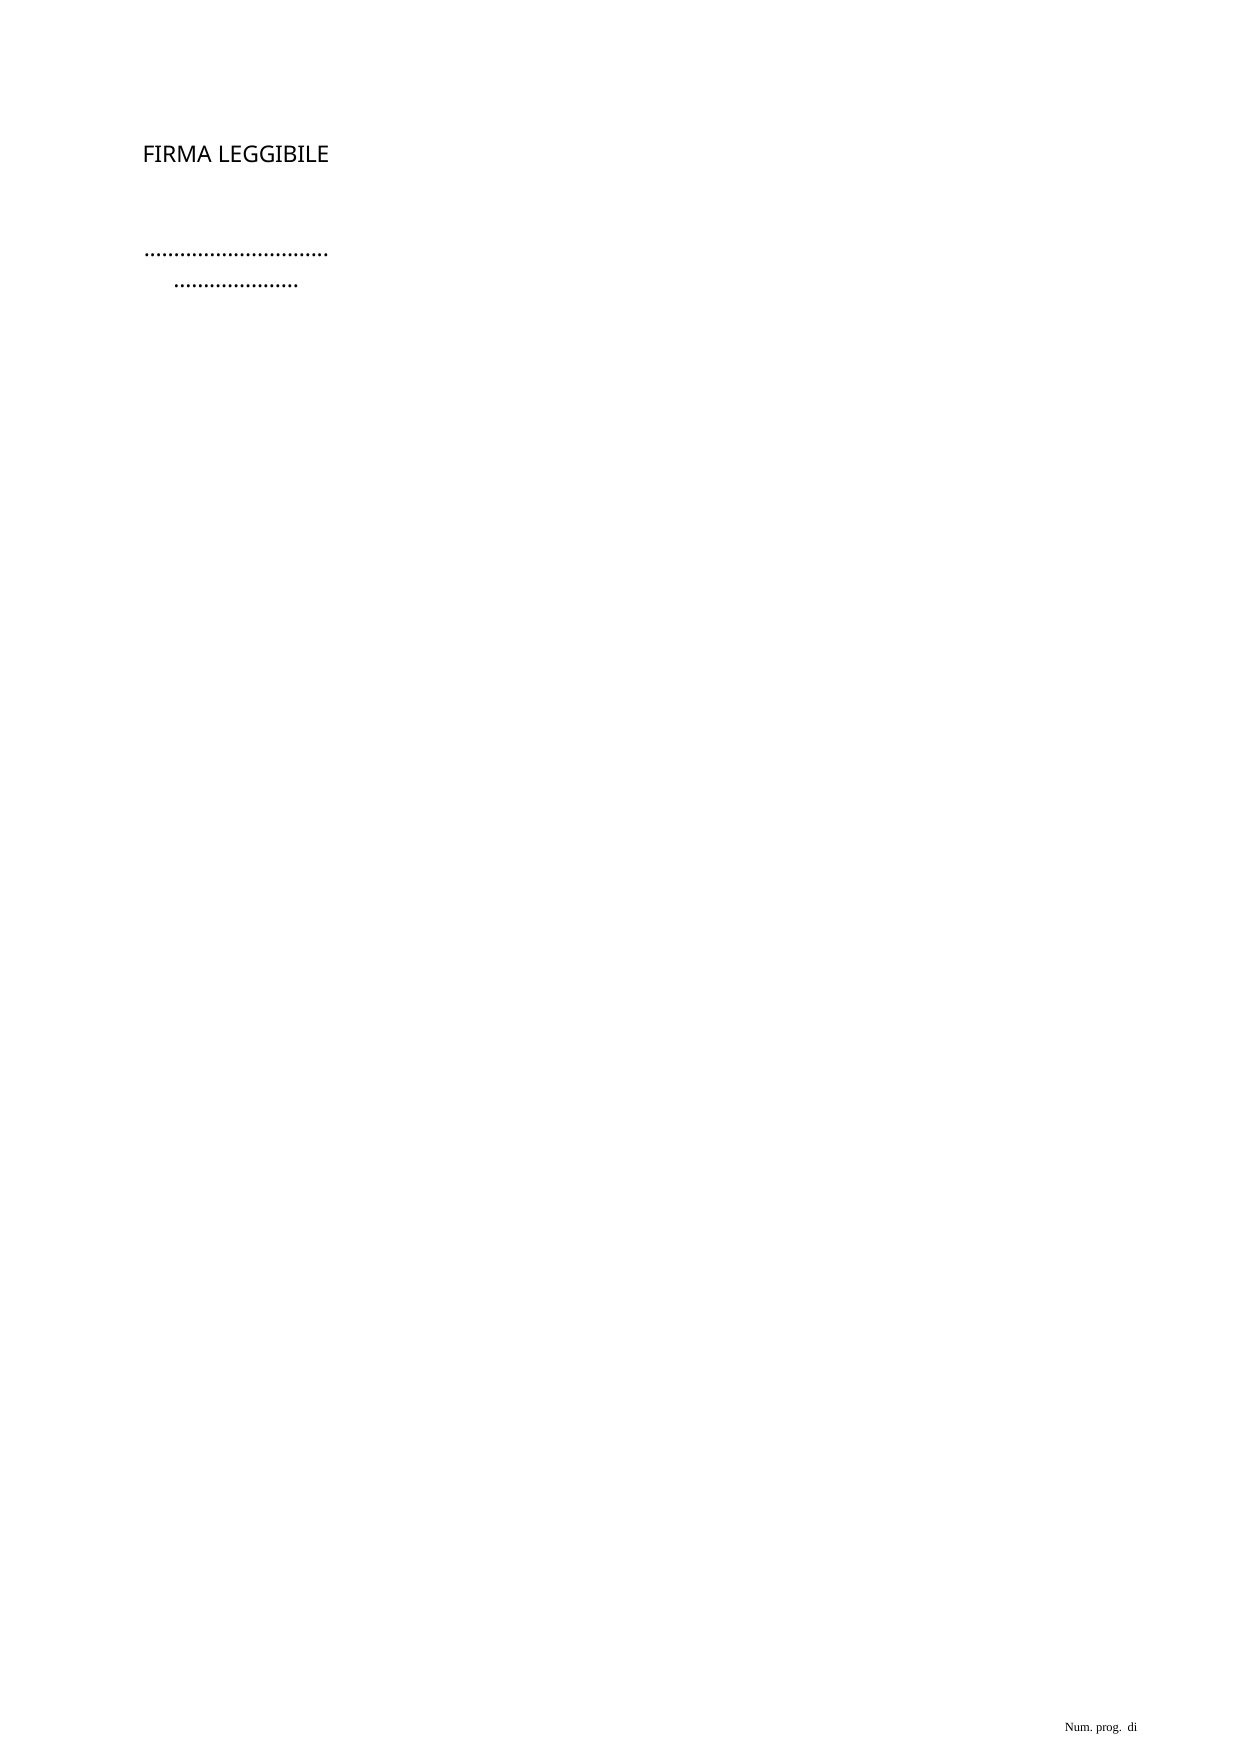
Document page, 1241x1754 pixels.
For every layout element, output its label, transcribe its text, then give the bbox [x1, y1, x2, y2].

text ..…………..…………...………………… [118, 231, 354, 294]
text FIRMA LEGGIBILE [118, 137, 354, 169]
